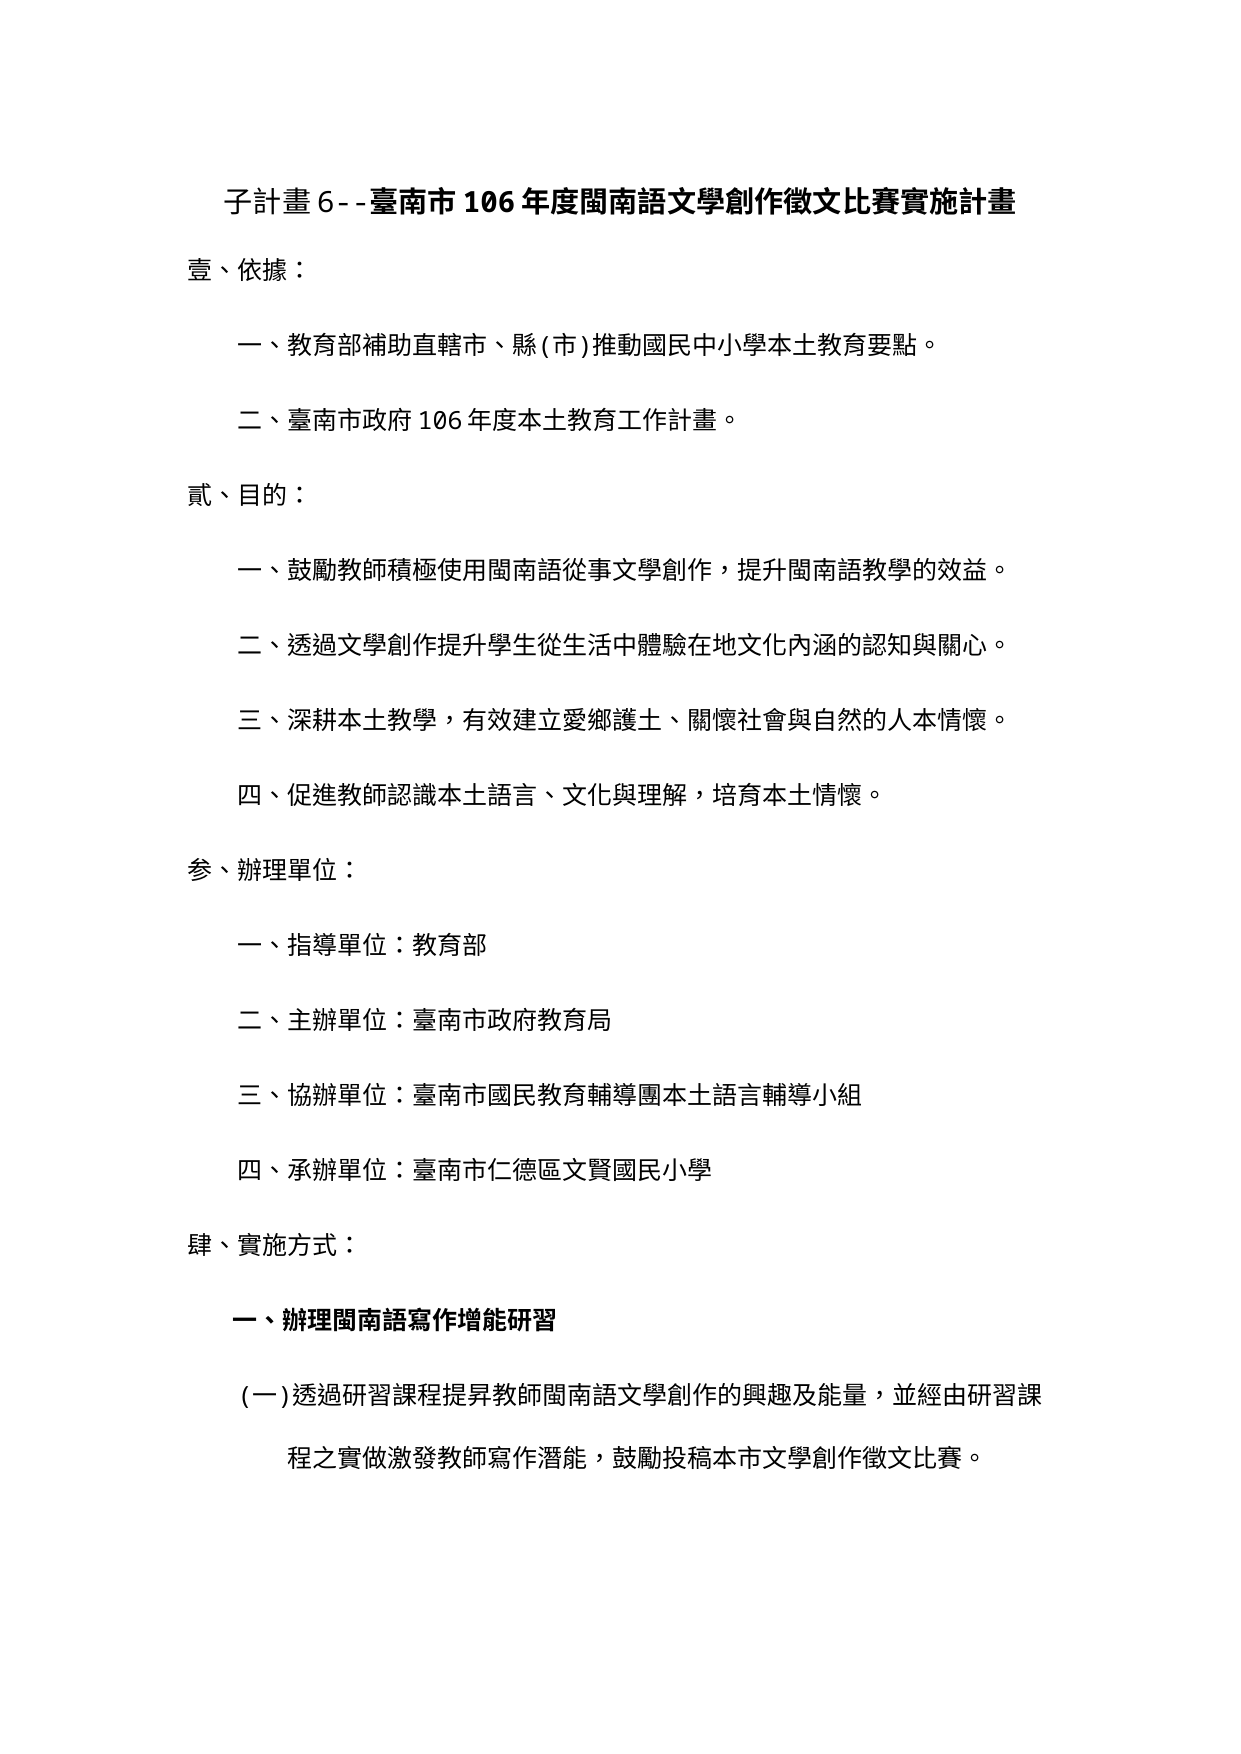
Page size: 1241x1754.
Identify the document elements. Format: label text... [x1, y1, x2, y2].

text 四、承辦單位：臺南市仁德區文賢國民小學 [187, 1127, 1053, 1189]
text 二、主辦單位：臺南市政府教育局 [187, 977, 1053, 1039]
text 肆、實施方式： [187, 1202, 1053, 1264]
text 子計畫6--臺南市106年度閩南語文學創作徵文比賽實施計畫 [187, 158, 1053, 221]
text 一、教育部補助直轄市、縣(市)推動國民中小學本土教育要點。 [187, 302, 1053, 364]
text 三、協辦單位：臺南市國民教育輔導團本土語言輔導小組 [187, 1052, 1053, 1114]
text 貳、目的： [187, 452, 1053, 514]
text 参、辦理單位： [187, 827, 1053, 889]
text 一、指導單位：教育部 [187, 902, 1053, 964]
text 三、深耕本土教學，有效建立愛鄉護土、關懷社會與自然的人本情懷。 [187, 677, 1053, 739]
text 四、促進教師認識本土語言、文化與理解，培育本土情懷。 [187, 752, 1053, 814]
text 二、透過文學創作提升學生從生活中體驗在地文化內涵的認知與關心。 [187, 602, 1053, 664]
text 二、臺南市政府106年度本土教育工作計畫。 [187, 377, 1053, 439]
text 一、鼓勵教師積極使用閩南語從事文學創作，提升閩南語教學的效益。 [187, 527, 1053, 589]
text 壹、依據： [187, 227, 1053, 289]
text (一)透過研習課程提昇教師閩南語文學創作的興趣及能量，並經由研習課程之實做激發教師寫作潛能，鼓勵投稿本市文學創作徵文比賽。 [237, 1352, 1053, 1477]
text 一、辦理閩南語寫作增能研習 [187, 1277, 1053, 1339]
